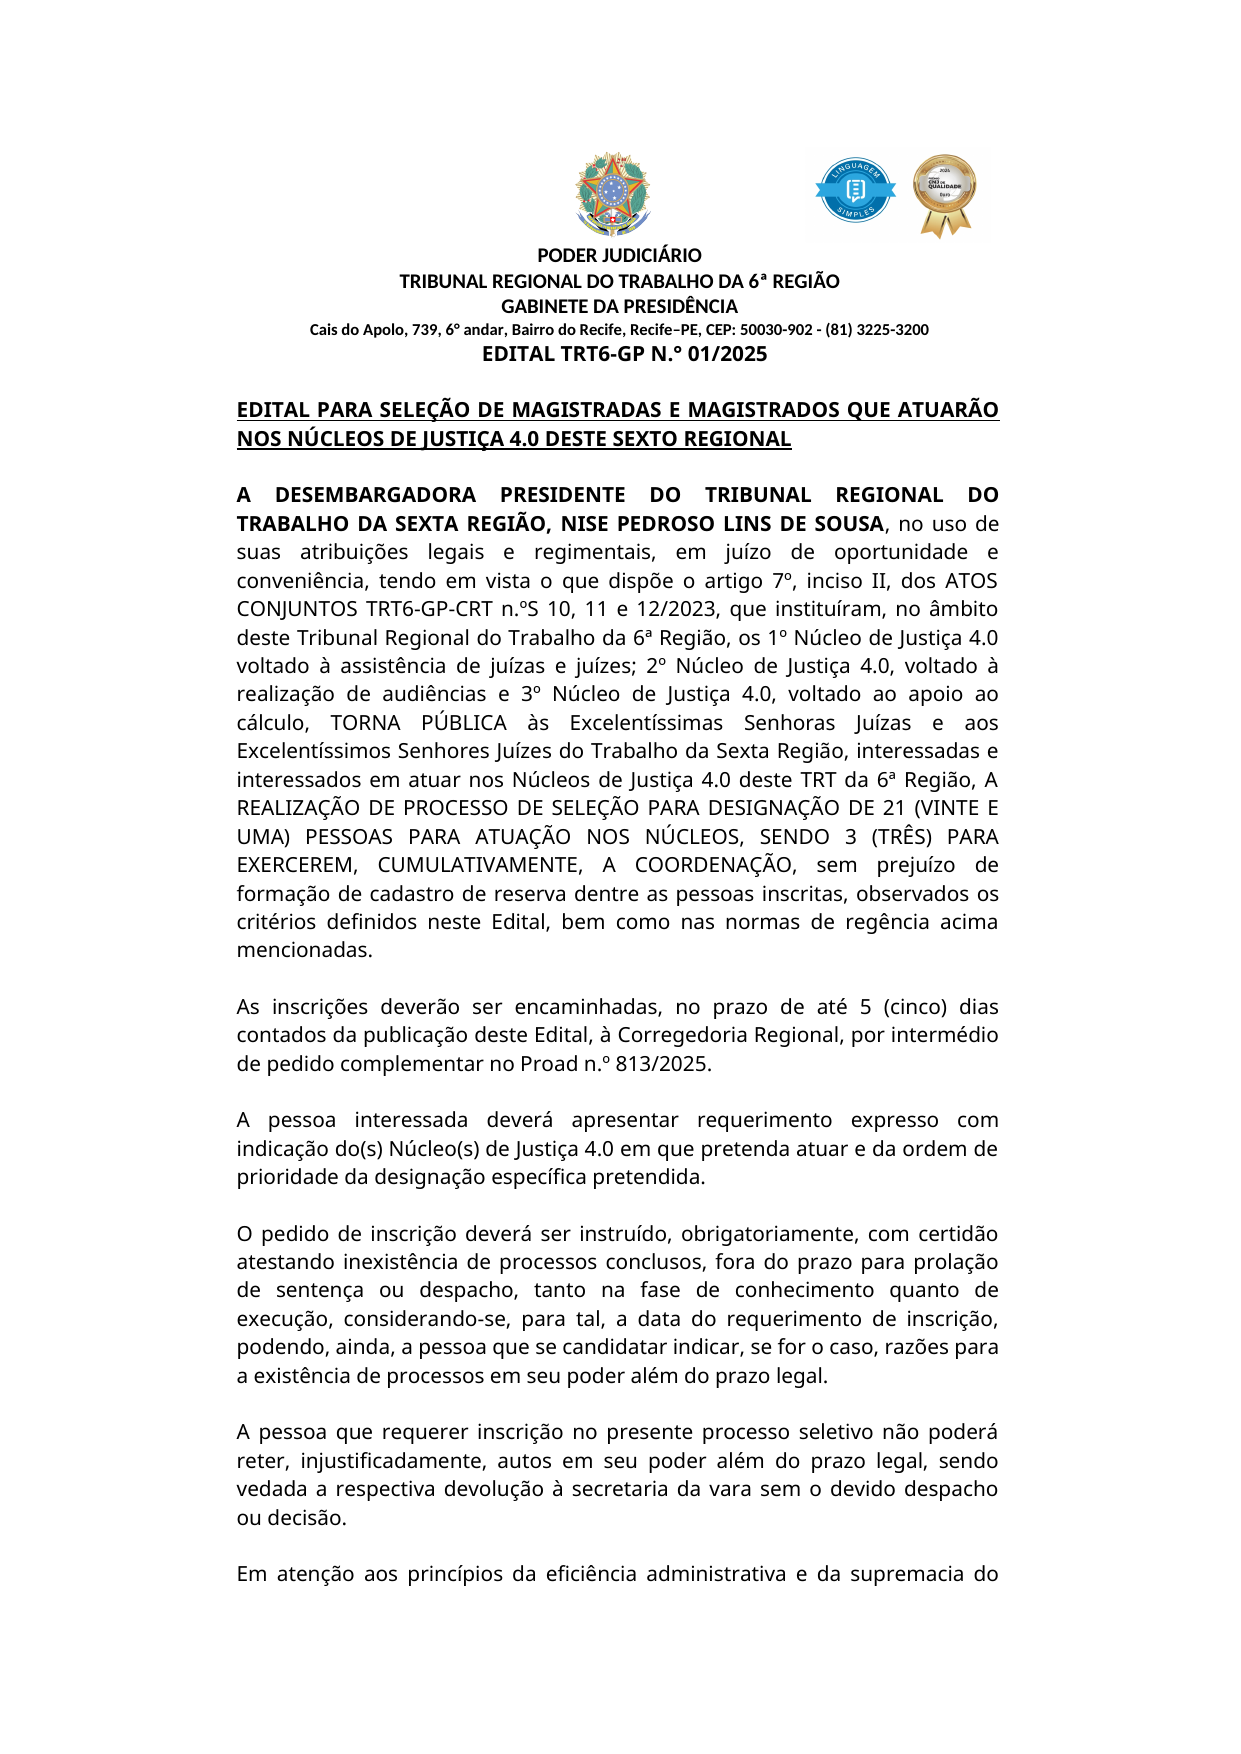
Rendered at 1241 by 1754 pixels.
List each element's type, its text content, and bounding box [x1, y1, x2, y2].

text O pedido de inscrição deverá ser instruído, obrigatoriamente, com certidão atestando inexistência de processos conclusos, fora do prazo para prolação de sentença ou despacho, tanto na fase de conhecimento quanto de execução, considerando-se, para tal, a data do requerimento de inscrição, podendo, ainda, a pessoa que se candidatar indicar, se for o caso, razões para a existência de processos em seu poder além do prazo legal. [236, 1219, 1000, 1389]
text A pessoa interessada deverá apresentar requerimento expresso com indicação do(s) Núcleo(s) de Justiça 4.0 em que pretenda atuar e da ordem de prioridade da designação específica pretendida. [236, 1105, 1000, 1191]
text As inscrições deverão ser encaminhadas, no prazo de até 5 (cinco) dias contados da publicação deste Edital, à Corregedoria Regional, por intermédio de pedido complementar no Proad n.º 813/2025. [236, 992, 1000, 1077]
text A pessoa que requerer inscrição no presente processo seletivo não poderá reter, injustificadamente, autos em seu poder além do prazo legal, sendo vedada a respectiva devolução à secretaria da vara sem o devido despacho ou decisão. [236, 1417, 1000, 1531]
text EDITAL PARA SELEÇÃO DE MAGISTRADAS E MAGISTRADOS QUE ATUARÃO [236, 396, 1000, 420]
text Em atenção aos princípios da eficiência administrativa e da supremacia do [236, 1559, 1000, 1587]
picture [568, 147, 656, 242]
picture [805, 147, 992, 243]
text EDITAL TRT6-GP N.° 01/2025 [236, 339, 1000, 368]
text NOS NÚCLEOS DE JUSTIÇA 4.0 DESTE SEXTO REGIONAL [236, 421, 1000, 452]
text A DESEMBARGADORA PRESIDENTE DO TRIBUNAL REGIONAL DO TRABALHO DA SEXTA REGIÃO, NISE PEDROSO LINS DE SOUSA, no uso de suas atribuições legais e regimentais, em juízo de oportunidade e conveniência, tendo em vista o que dispõe o artigo 7º, inciso II, dos ATOS CONJUNTOS TRT6-GP-CRT n.ºS 10, 11 e 12/2023, que instituíram, no âmbito deste Tribunal Regional do Trabalho da 6ª Região, os 1º Núcleo de Justiça 4.0 voltado à assistência de juízas e juízes; 2º Núcleo de Justiça 4.0, voltado à realização de audiências e 3º Núcleo de Justiça 4.0, voltado ao apoio ao cálculo, TORNA PÚBLICA às Excelentíssimas Senhoras Juízas e aos Excelentíssimos Senhores Juízes do Trabalho da Sexta Região, interessadas e interessados em atuar nos Núcleos de Justiça 4.0 deste TRT da 6ª Região, A REALIZAÇÃO DE PROCESSO DE SELEÇÃO PARA DESIGNAÇÃO DE 21 (VINTE E UMA) PESSOAS PARA ATUAÇÃO NOS NÚCLEOS, SENDO 3 (TRÊS) PARA EXERCEREM, CUMULATIVAMENTE, A COORDENAÇÃO, sem prejuízo de formação de cadastro de reserva dentre as pessoas inscritas, observados os critérios definidos neste Edital, bem como nas normas de regência acima mencionadas. [236, 481, 1000, 964]
